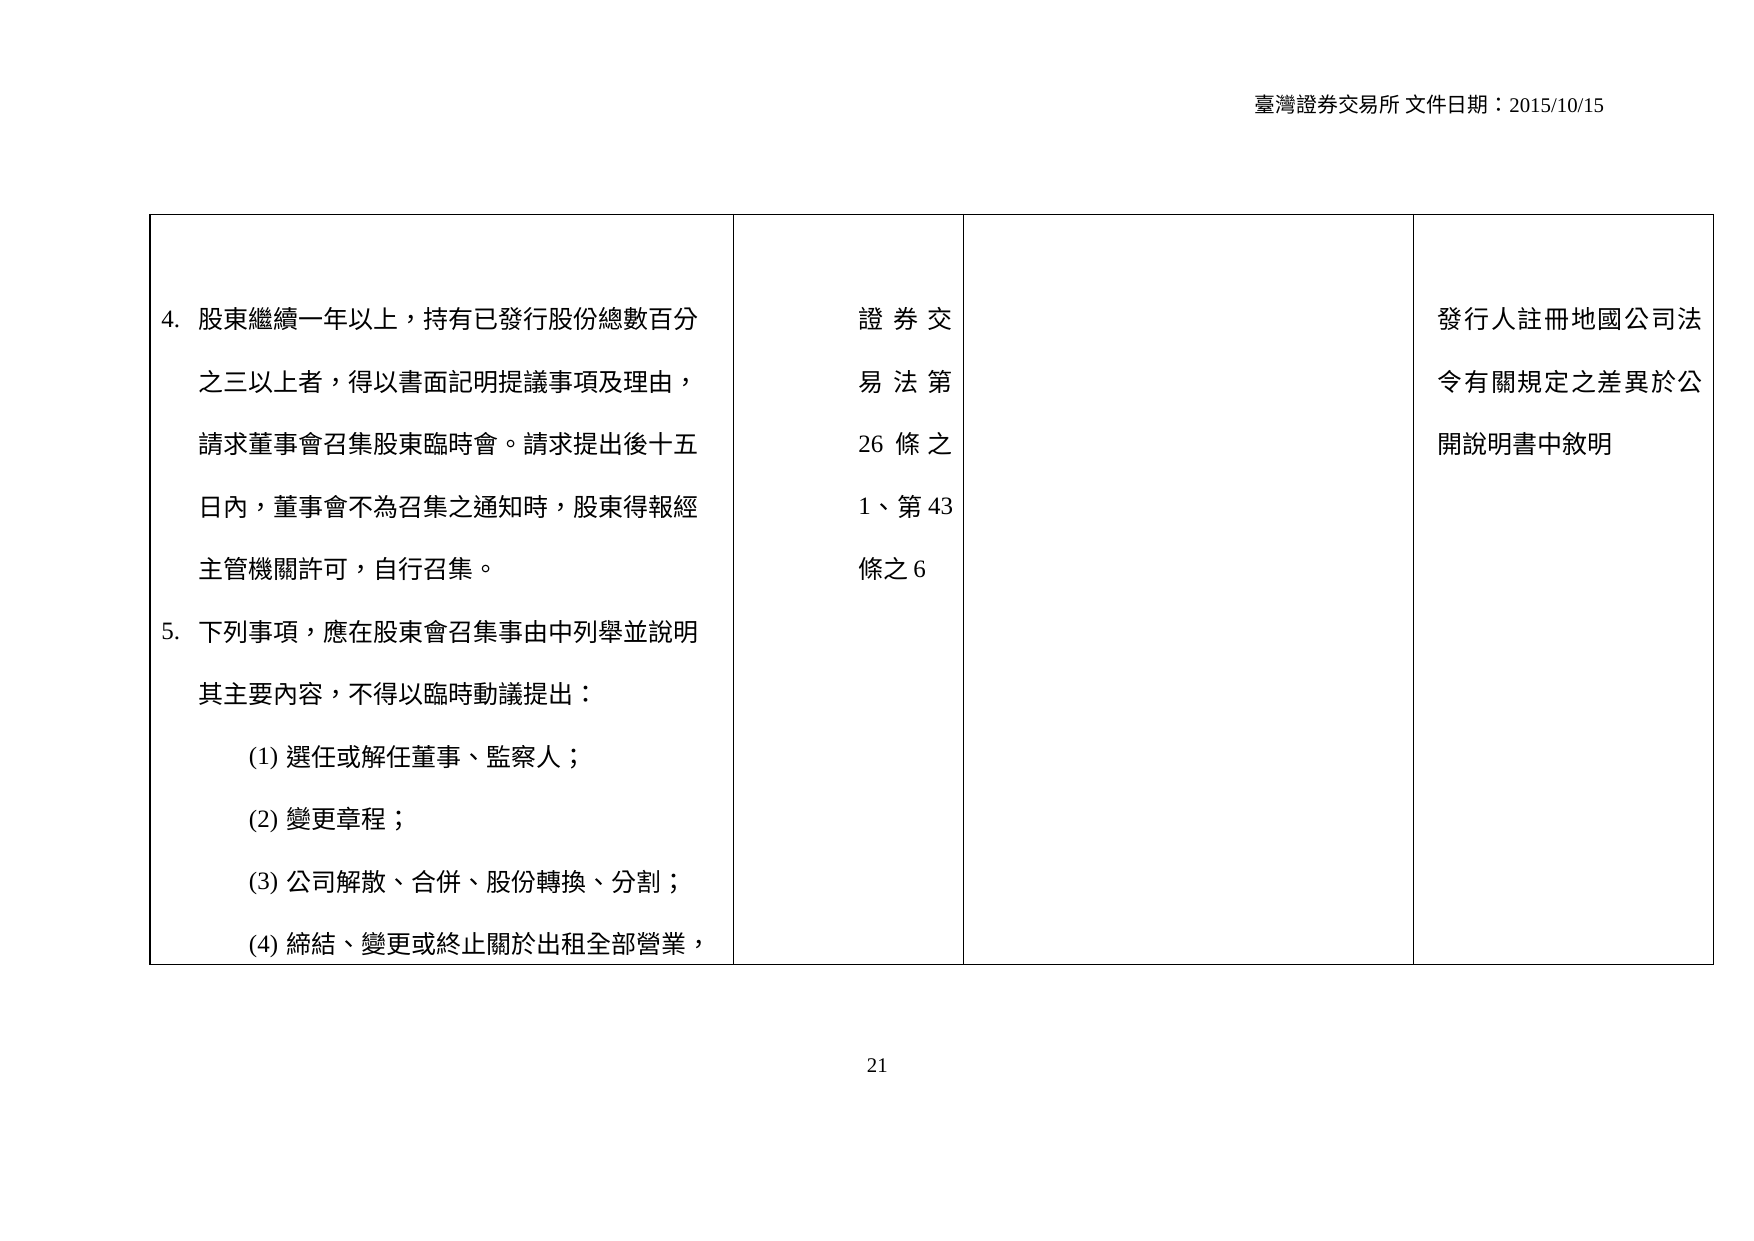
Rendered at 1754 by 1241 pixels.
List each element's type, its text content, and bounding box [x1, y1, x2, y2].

table_cell 股東常會每年至少須召集一次；應於每會計年度終了後六個月內召開。股東會由董事會召集之。 股東會應於中華民國境內召開之。若於中華民國境外召開股東會，應於董事會決議或股東取得主管機關召集許可後二日內申報證券交易所同意。 持有已發行股份總數百分之一以上股份之股東，得以書面向公司提出股東常會議案。提案股東持股未達百分之一、提案非股東會得決議、或提案超過一項者，均不列入議案。 股東繼續一年以上，持有已發行股份總數百分之三以上者，得以書面記明提議事項及理由，請求董事會召集股東臨時會。請求提出後十五日內，董事會不為召集之通知時，股東得報經主管機關許可，自行召集。 下列事項，應在股東會召集事由中列舉並說明其主要內容，不得以臨時動議提出： 選任或解任董事、監察人； 變更章程； 公司解散、合併、股份轉換、分割； 締結、變更或終止關於出租全部營業，委託經營或與或他人經常共同經營之契約； 讓與全部或主要部分之營業或財產； 受讓他人全部營業或財產，對公司營運有重大影響者； 私募發行具股權性質之有價證券； 董事從事競業禁止行為之許可； 以發行新股方式，分派股息及紅利之全部或一部分； 將法定盈餘公積及因發行股票溢價或受領贈與所得之資本公積，以發行新股方式，分配與原股東者。 [151, 215, 733, 964]
table_cell 發行人註冊地國公司法令有關規定之差異於公開說明書中敘明 [1414, 215, 1713, 964]
table_cell [964, 215, 1413, 964]
table_cell 公司法第170條 公司法第172條之1 公司法第173條第1項、第2項 公司法第172條、證券交易法第26條之1、第43條之6 [734, 215, 963, 964]
